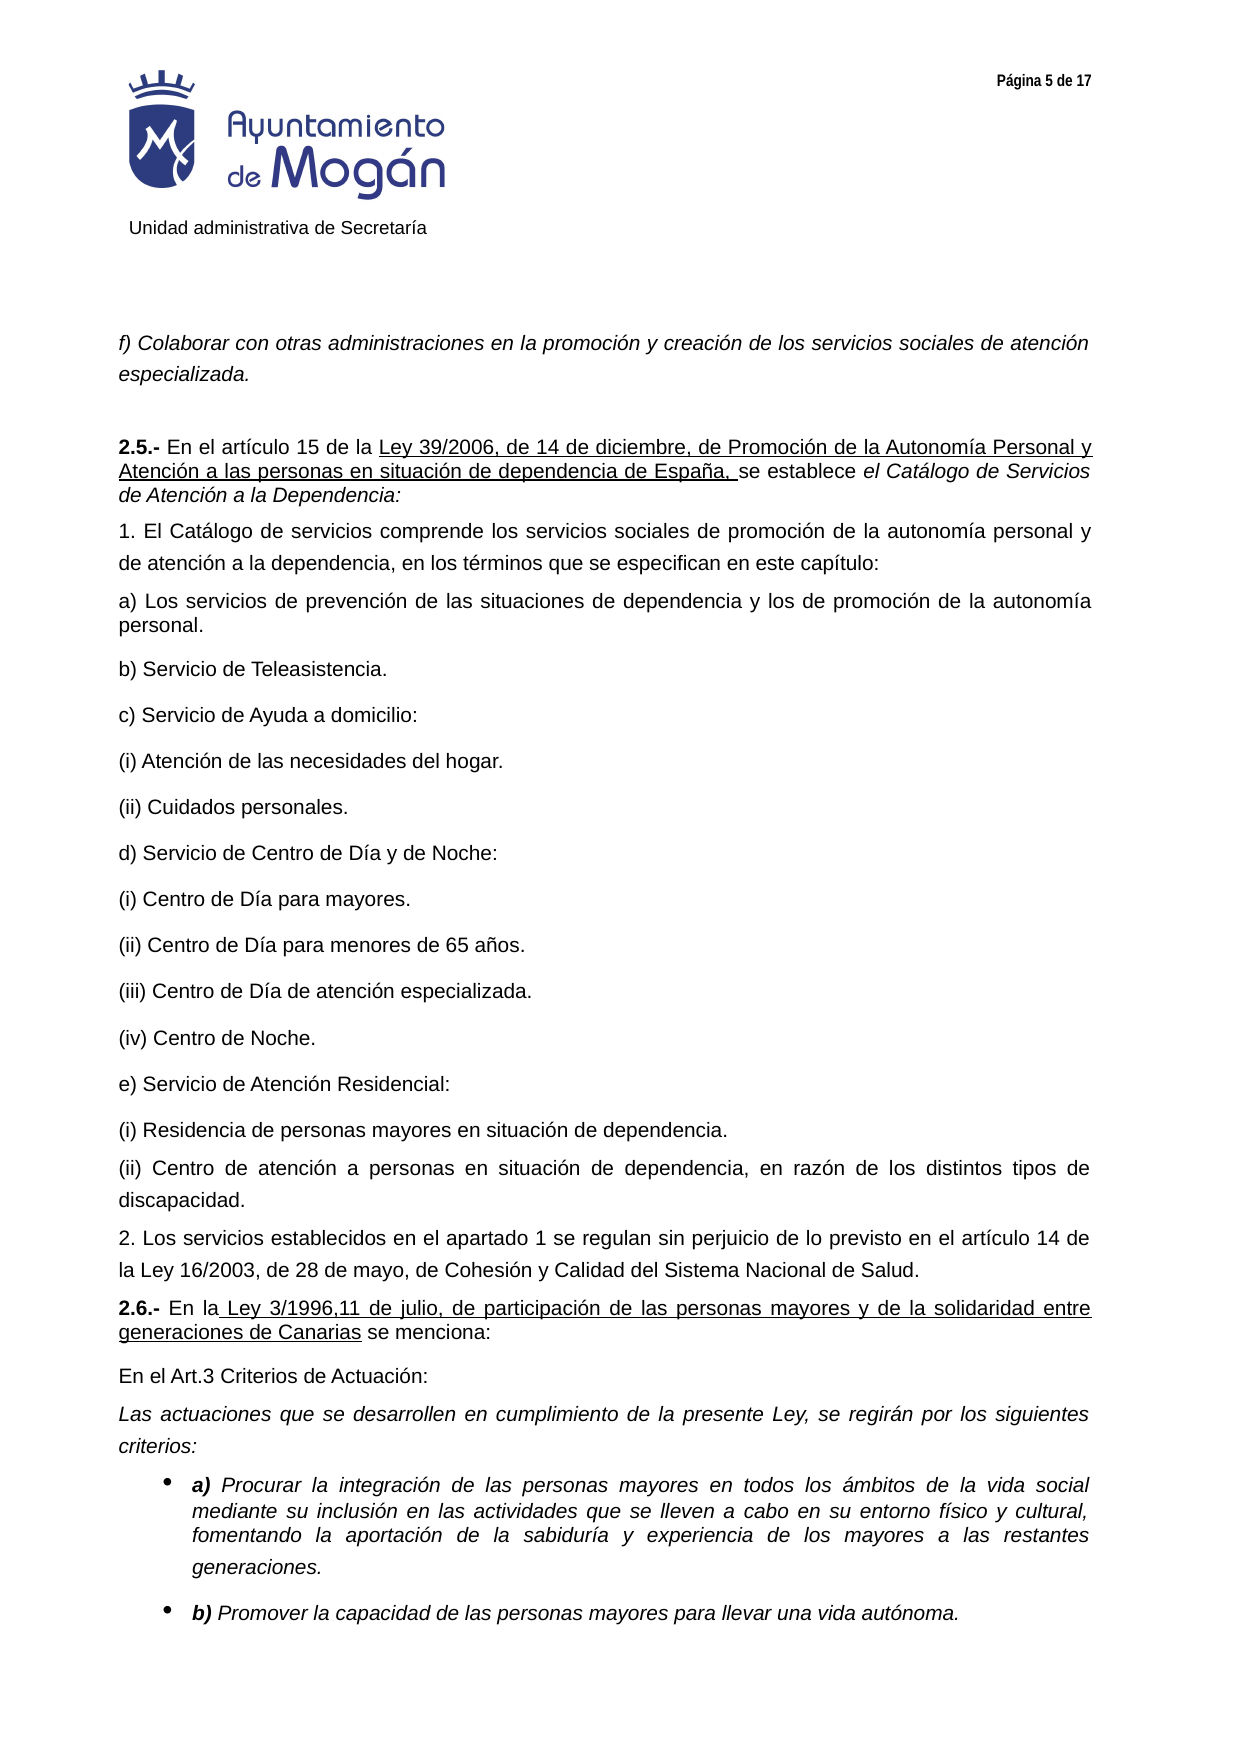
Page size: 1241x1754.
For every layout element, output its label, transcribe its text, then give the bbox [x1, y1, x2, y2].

text (iv) Centro de Noche. [118, 1018, 1092, 1051]
text 2. Los servicios establecidos en el apartado 1 se regulan sin perjuicio de lo previsto en el artículo 14 de la Ley 16/2003, de 28 de mayo, de Cohesión y Calidad del Sistema Nacional de Salud. [118, 1226, 1092, 1283]
text (i) Residencia de personas mayores en situación de dependencia. [118, 1110, 1092, 1143]
text f) Colaborar con otras administraciones en la promoción y creación de los servicios sociales de atención especializada. [118, 331, 1092, 388]
text e) Servicio de Atención Residencial: [118, 1064, 1092, 1097]
text 2.5.- En el artículo 15 de la Ley 39/2006, de 14 de diciembre, de Promoción de la Autonomía Personal y Atención a las personas en situación de dependencia de España, se establece el Catálogo de Servicios de Atención a la Dependencia: [118, 434, 1092, 506]
text (ii) Centro de atención a personas en situación de dependencia, en razón de los distintos tipos de discapacidad. [118, 1156, 1092, 1213]
text 2.6.- En la Ley 3/1996,11 de julio, de participación de las personas mayores y de la solidaridad entre generaciones de Canarias se menciona: [118, 1296, 1092, 1344]
text (i) Centro de Día para mayores. [118, 879, 1092, 913]
text d) Servicio de Centro de Día y de Noche: [118, 833, 1092, 867]
picture [128, 70, 445, 206]
text a) Los servicios de prevención de las situaciones de dependencia y los de promoción de la autonomía personal. [118, 589, 1092, 637]
text Las actuaciones que se desarrollen en cumplimiento de la presente Ley, se regirán por los siguientes criterios: [118, 1402, 1092, 1460]
text 1. El Catálogo de servicios comprende los servicios sociales de promoción de la autonomía personal y de atención a la dependencia, en los términos que se especifican en este capítulo: [118, 519, 1092, 576]
text b) Servicio de Teleasistencia. [118, 649, 1092, 683]
text c) Servicio de Ayuda a domicilio: [118, 695, 1092, 729]
list a) Procurar la integración de las personas mayores en todos los ámbitos de la vida social mediante su inclusión en las actividades que se lleven a cabo en su entorno físico y cultural, fomentando la aportación de la sabiduría y experiencia de los mayores a las restantes generaciones. [162, 1472, 1092, 1580]
text (i) Atención de las necesidades del hogar. [118, 741, 1092, 775]
list b) Promover la capacidad de las personas mayores para llevar una vida autónoma. [162, 1593, 1092, 1626]
text (ii) Centro de Día para menores de 65 años. [118, 926, 1092, 959]
text En el Art.3 Criterios de Actuación: [118, 1356, 1092, 1390]
text (iii) Centro de Día de atención especializada. [118, 972, 1092, 1005]
text (ii) Cuidados personales. [118, 787, 1092, 821]
